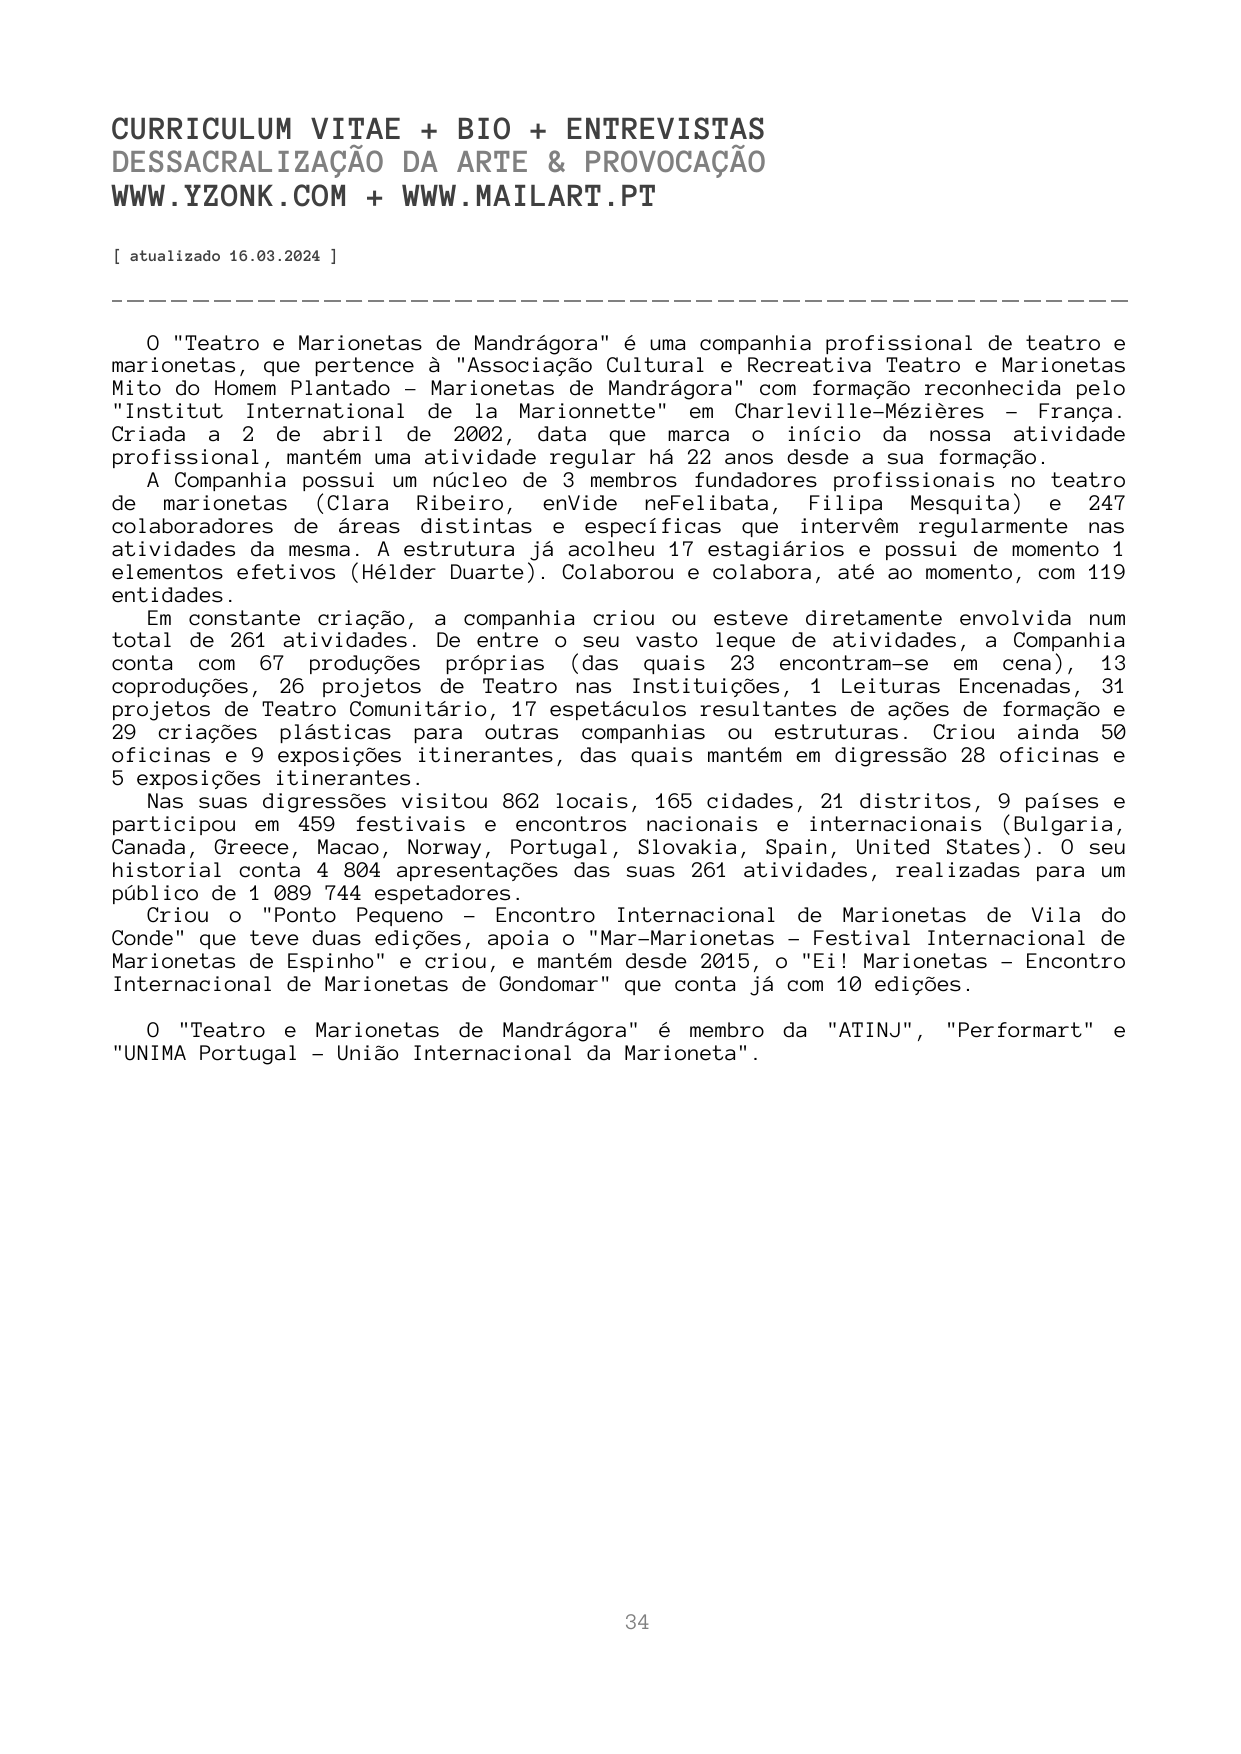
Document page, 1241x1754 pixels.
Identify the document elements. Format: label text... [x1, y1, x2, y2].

text Em constante criação, a companhia criou ou esteve diretamente envolvida num total de 261 atividades. De entre o seu vasto leque de atividades, a Companhia conta com 67 produções próprias (das quais 23 encontram-se em cena), 13 coproduções, 26 projetos de Teatro nas Instituições, 1 Leituras Encenadas, 31 projetos de Teatro Comunitário, 17 espetáculos resultantes de ações de formação e 29 criações plásticas para outras companhias ou estruturas. Criou ainda 50 oficinas e 9 exposições itinerantes, das quais mantém em digressão 28 oficinas e 5 exposições itinerantes. [112, 606, 1128, 789]
text O "Teatro e Marionetas de Mandrágora" é membro da "ATINJ", "Performart" e "UNIMA Portugal - União Internacional da Marioneta". [112, 1019, 1128, 1064]
text A Companhia possui um núcleo de 3 membros fundadores profissionais no teatro de marionetas (Clara Ribeiro, enVide neFelibata, Filipa Mesquita) e 247 colaboradores de áreas distintas e específicas que intervêm regularmente nas atividades da mesma. A estrutura já acolheu 17 estagiários e possui de momento 1 elementos efetivos (Hélder Duarte). Colaborou e colabora, até ao momento, com 119 entidades. [112, 469, 1128, 606]
text O "Teatro e Marionetas de Mandrágora" é uma companhia profissional de teatro e marionetas, que pertence à "Associação Cultural e Recreativa Teatro e Marionetas Mito do Homem Plantado – Marionetas de Mandrágora" com formação reconhecida pelo "Institut International de la Marionnette" em Charleville-Mézières - França. Criada a 2 de abril de 2002, data que marca o início da nossa atividade profissional, mantém uma atividade regular há 22 anos desde a sua formação. [112, 331, 1128, 469]
text Nas suas digressões visitou 862 locais, 165 cidades, 21 distritos, 9 países e participou em 459 festivais e encontros nacionais e internacionais (Bulgaria, Canada, Greece, Macao, Norway, Portugal, Slovakia, Spain, United States). O seu historial conta 4 804 apresentações das suas 261 atividades, realizadas para um público de 1 089 744 espetadores. [112, 789, 1128, 904]
text Criou o "Ponto Pequeno - Encontro Internacional de Marionetas de Vila do Conde" que teve duas edições, apoia o "Mar-Marionetas - Festival Internacional de Marionetas de Espinho" e criou, e mantém desde 2015, o "Ei! Marionetas - Encontro Internacional de Marionetas de Gondomar" que conta já com 10 edições. [112, 904, 1128, 996]
